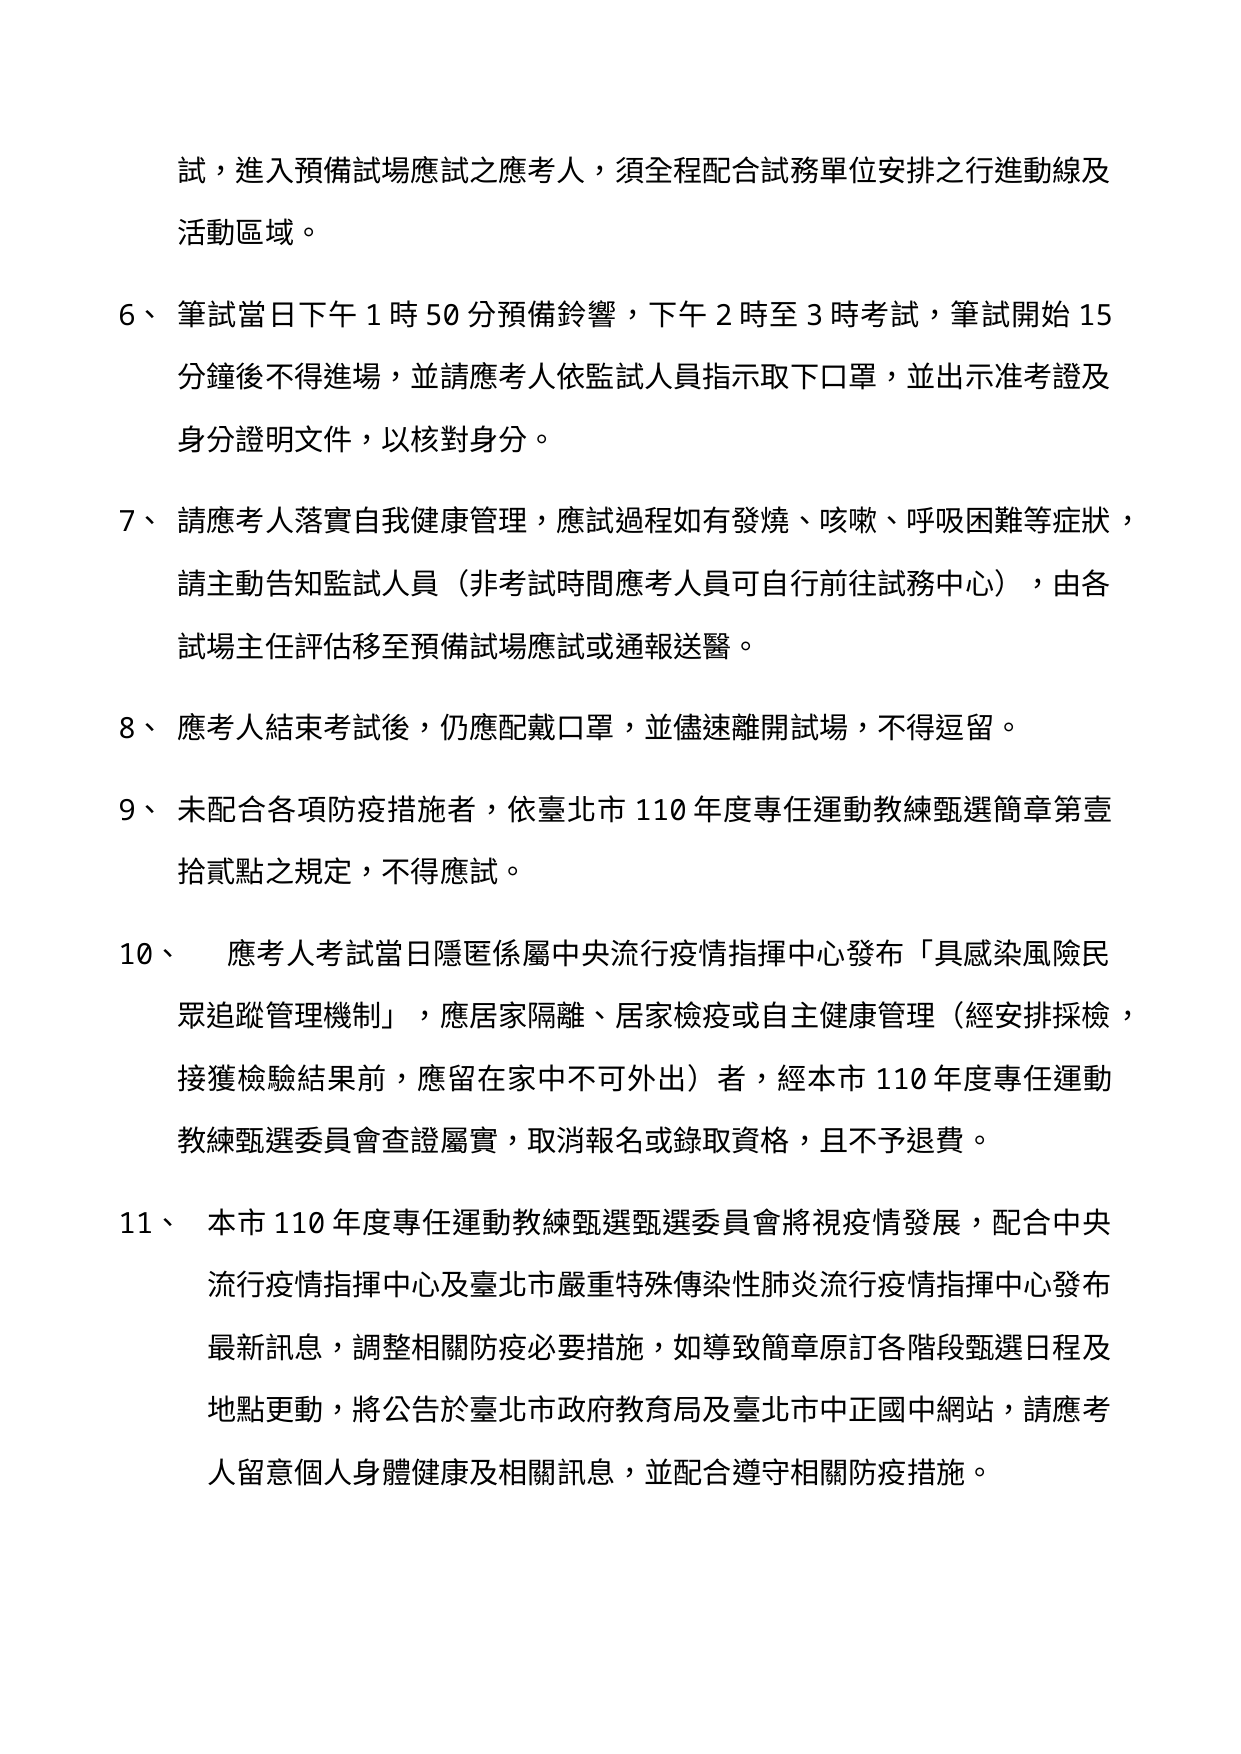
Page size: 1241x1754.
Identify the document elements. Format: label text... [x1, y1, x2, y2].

list 試，進入預備試場應試之應考人，須全程配合試務單位安排之行進動線及活動區域。 [118, 127, 1113, 252]
list 請應考人落實自我健康管理，應試過程如有發燒、咳嗽、呼吸困難等症狀，請主動告知監試人員（非考試時間應考人員可自行前往試務中心），由各試場主任評估移至預備試場應試或通報送醫。 [118, 478, 1113, 665]
list 未配合各項防疫措施者，依臺北市110年度專任運動教練甄選簡章第壹拾貳點之規定，不得應試。 [118, 766, 1113, 891]
list 筆試當日下午1時50分預備鈴響，下午2時至3時考試，筆試開始15分鐘後不得進場，並請應考人依監試人員指示取下口罩，並出示准考證及身分證明文件，以核對身分。 [118, 271, 1113, 458]
list 應考人結束考試後，仍應配戴口罩，並儘速離開試場，不得逗留。 [118, 684, 1113, 747]
list 本市110年度專任運動教練甄選甄選委員會將視疫情發展，配合中央流行疫情指揮中心及臺北市嚴重特殊傳染性肺炎流行疫情指揮中心發布最新訊息，調整相關防疫必要措施，如導致簡章原訂各階段甄選日程及地點更動，將公告於臺北市政府教育局及臺北市中正國中網站，請應考人留意個人身體健康及相關訊息，並配合遵守相關防疫措施。 [118, 1179, 1113, 1491]
list 應考人考試當日隱匿係屬中央流行疫情指揮中心發布「具感染風險民眾追蹤管理機制」，應居家隔離、居家檢疫或自主健康管理（經安排採檢，接獲檢驗結果前，應留在家中不可外出）者，經本市110年度專任運動教練甄選委員會查證屬實，取消報名或錄取資格，且不予退費。 [118, 910, 1113, 1160]
